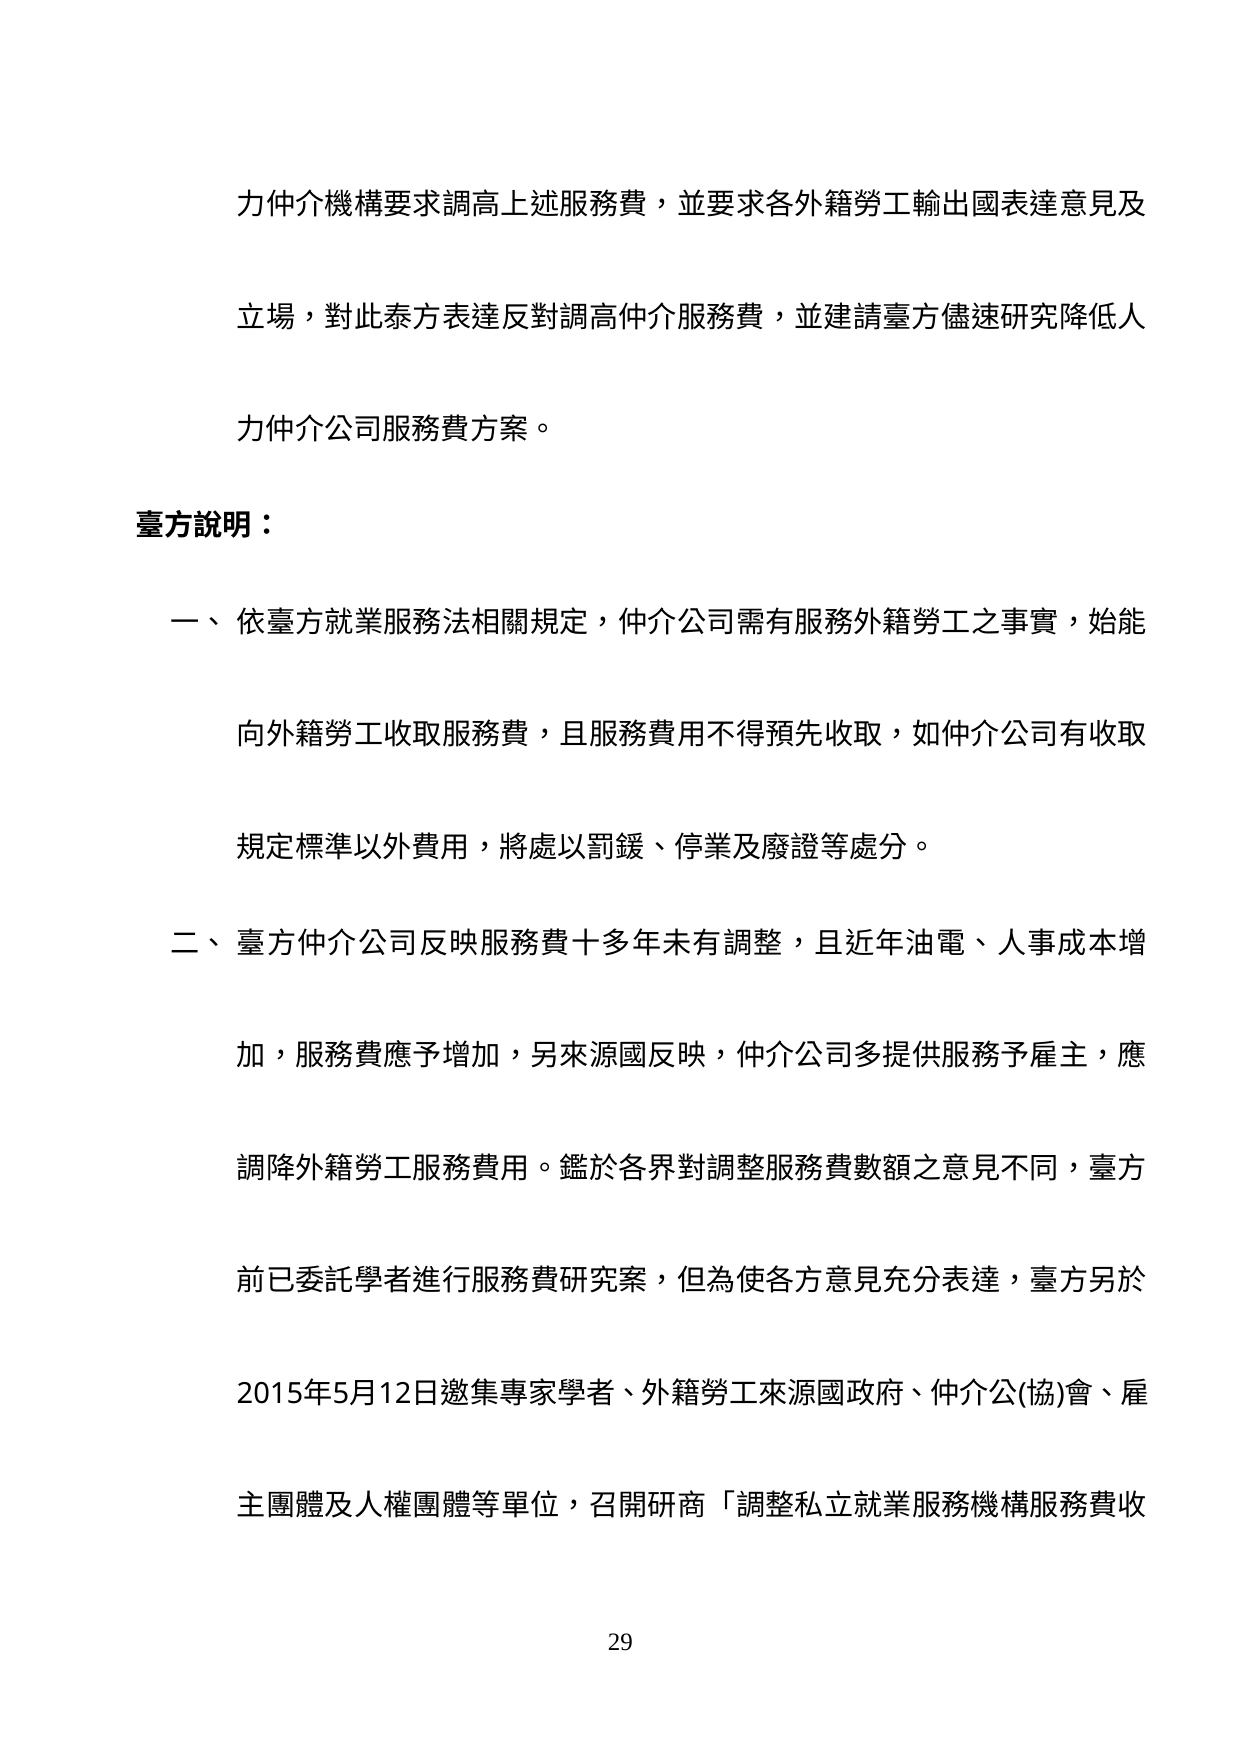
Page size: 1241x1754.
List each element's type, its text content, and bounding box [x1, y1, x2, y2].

table_cell 結論： 臺泰雙方同意加強宣導，以強化雇主使用直接聘僱意願。 臺泰雙方同意簡化直接聘僱申請所需相關文件，共同協助雇主以直接聘僱方式聘僱泰籍勞工。 案由2：強化行蹤不明泰國勞工無力繳納罰款、收容及遣送費用支付機制，提請討論。 臺方說明： 依現行「就業服務法」(以下簡稱本法)第60條規定，被遣送行蹤不明外籍勞工，其所需旅費及收容期間之必要費用之負擔順序，為非法容留、聘僱或媒介外國人從事工作者、遣送事由可歸責之雇主、被遣送之外籍勞工。 依上，被遣送之行蹤不明泰國勞工，倘未有非法雇主、非法媒介者或可歸責於原雇主之情形，其遣送所需旅費及收容期間之必要費用（如返國機票及收容期間伙食費），須由被遣送之泰國勞工自行負擔。 惟目前行蹤不明泰國勞工倘無力繳納之收容及遣送費用，多由臺方政府就業安定基金先行墊付；而行蹤不明泰國勞工非法工作者之行政罰鍰，亦大多無力繳納。 又泰國勞工提供之母國地址假造等因素，致渠等泰國勞工遣送回國後追償困難，將造成臺方政府之呆帳。 另目前越南政府同意行蹤不明越勞之罰款、收容及遣送等費用，如經認定應由越勞負擔者，且越勞或其家屬無力負擔時，將由越南仲介公司墊付，另如越南仲介公司不願墊付時，將由越南政府墊付，並由臺方廢止越南仲介公司之認可。 結論：雙方同意行蹤不明泰國勞工罰款、收容、遣送等費用支付優先順序依臺方規定辦理。如應負擔者為泰國勞工且無力負擔時，由臺方內政部移民署通知泰方駐臺代表處協助泰國勞工支付罰款、收容及遣送等費用，並優先支付回程機票費。 案由3：保障職災泰國勞工回國後，請領勞保失能給付權益，提請討論。 臺方說明： 依照勞工保險條例相關規定，勞保被保險人不論係外國籍或本國籍，如於加保期間受傷，並於加保期間或退保後一年內，經診斷症狀固定遺存永久性失能，符合失能給付標準附表規定，均得填送失能給付申請書、診斷書及相關檢查報告請領失能給付。 請領勞保失能給付並未限制需於我國境內申請，如於我國境內申請者，失能診斷書應由全民健康保險特約醫院診斷並依定型格式開具（如為特殊部位，如：眼睛、上肢或下肢，則需由評鑑優等醫院開立診斷書），職災移工於返回母國後始申請者，得由其應診之該國醫院醫師診斷開具，無需再入境由我國醫院鑑定。 發生職災之泰國勞工於回國後申請給付者，建請當地醫院開具診斷書時，參照勞工保險失能給付標準附表失能種類審核規定及我國失能診斷書內容，載明被保險人基本資料（含姓名、出生日期、護照或居留證號、聯絡地址、電話）、就醫經過（含門、住診期間及主要治療方式）、失能狀況（含失能部位、失能程度、診斷失能日期），俾便迅速、正確審查給付，保障外國籍勞工權益。 結論：泰方同意於會議後1個月內，轉知泰國各醫療院所配合臺方勞工保險失能給付標準及失能診斷書需求開具診斷書。 案由4：加強宣導泰國勞工請領勞工保險老年給付程序及簡化申請文件，提請討論。 泰方說明： 臺方開放引進外籍勞工超過25年，部份早期到臺灣工作泰國勞工，現年齡已達申請勞工保險退休金資格。 絕大部分泰國勞工尚未知悉此項自身權益，加上必須自行申請，申請書及程序皆為中文，造成障礙。 臺方說明： 目前年資及年齡符合請領老年給付資格之勞工，依相關法規申請勞工保險老年給付，只需填具勞工保險老年給付申請書、檢附有效身分證明文件(如：外僑居留證影本)或居住當地之居住證明(如戶籍資料)、檢附載有帳號之金融機構存簿封面影本等規定文件，向臺方勞工保險局申請(可郵寄申請)。至國外身分及居住證明文件或匯款國外帳戶則依法須譯為中文，且原始文件及中文譯本須經臺方駐外使領館、代表處或辦事處簽證，或由臺方法院或民間公證人認證。 各項勞保給付申請書皆為法定文件，且各國籍勞工均可參加勞工保險，在申請書一一加註不同語言因涉修正法令規定及多國語言，複雜且不易執行。建議由泰方翻譯我方之老年給付申請書，作為泰國勞工填寫時參考。 因勞工保險相關給付資訊涉及勞工個人資料，受臺方個人資料保護法相關法令保護，不得公開或提供非本人運用。目前臺方已將可公開之請領勞工保險老年給付相關資訊置於臺方勞動部網站，公開提供查閱。 結論： 雙方同意協助符合請領臺方勞工保險老年給付之泰國勞工，依臺方法令規定填具勞工保險老年給付申請書及檢附身分證明文件。臺方同意於會議後1個月內，提供申請老年給付申請程序及應備文件予泰方，以利泰方加強向泰國勞工宣導。 臺方同意於會議後1個月內，提供勞工保險老年給付申請書予泰方。泰方同意協助將相關申請書譯為泰文，指引泰國勞工依臺方規定之申請書填寫及提出申請。 泰方瞭解臺方個人資料保護法令規定及可公開查詢之請領勞工保險老年給付相關資訊。 提案5：持續推動延長勞工在臺工作年限及取消聘僱期滿須出國一日規定，提請討論。 泰方說明： 延長外籍勞工在臺工作12年年限，對臺灣雇主、外籍勞工、臺灣社會及經濟發展都有益處。 大部分泰國勞工在臺年資較久，部分已經達到此上限而無法再來臺工作，只能轉往韓國等其他國家工作。 臺灣雇主很不容易訓練養成一位外籍勞工，無論是產業外籍勞工或是社福外籍勞工，都希望能持續聘僱，減少訓練成本及工作空窗期，不希望臺灣成為他國訓練機構。 因擔心外籍勞工成為變相「移民」疑慮已經消除，因此每三年續約時須出境至少一天再入境規定，實無必要，泰勞再次申請入境臺灣，又要重新支付臺、泰人力仲介公司可觀的費用，以及來回機票；雇主也得忍受這段空窗期，無勞工可用或受照顧者無人照顧的煩惱。 臺方說明： 我國歡迎長期在臺工作且技能純熟之外籍勞工繼續留任，因延長外籍勞工在臺工作年限涉及修正就業服務法，2015年5月我國立法院已提出工作年限延長之法律修正案，並將在2015年9月立法院新會期優先審議。 取消外籍勞工3年聘僱期滿須出國1日規定，將可降低外籍勞工再入境之手續、時間及相關費用，因亦涉及就業服務法修正，我國立法院2014年10月已提出法律修正案。另倘修法通過取消出國1日規定，為保障外籍勞工休假返鄉權益，我國勞動部後續將規劃於法規及勞動契約明訂雇主應同意外籍勞工返國，及規劃雇主續聘通報地方政府訪視機制等相關配套措施。 結論：泰方瞭解臺方目前推動外籍勞工工作期限延長及取消聘僱3年期滿須出國1日之進展，雙方同意對於修法進展保持密切聯繫。 提案6：加強防範及查察毒品，遏阻毒品在外籍勞工間泛濫，提請討論。 臺方法務部說明： 臺方行政院於2015年6月15日以院臺法字第1040135872號函核定「有我無毒，反毒總動員方案」，由「降低需求」及「抑制供應」二方面著手，減低毒品之危害，整合法務部、內政部、教育部、衛福部、國防部、外交部等部會單位之力量，跨單位結合為「緝毒合作、防毒監控、拒毒預防、毒品戒治、國際參與」5組，盤整政府及民間資源，進行效益最大化之配置與分工，形成反毒防護網，以有效抑制毒品犯罪及施用毒品人口，提升整體反毒成效，目前已由各主政部會積極推動各項反毒具體措施，可有效防制包括外籍勞工在內之吸毒氾濫現況。 為抑制泰籍勞工吸毒問題，臺方法務部所屬檢察機關規劃相關緝毒措施如下： 藉由建立毒品資料庫，強化追查以外籍勞工為交易對象之中小盤商。 擴大掃蕩毒品之中小盤商。 經由情資蒐集，瞭解外籍勞工圈毒品氾濫情形，追查工業區附近之交易管道，以便向上追查大盤商。 建請臺泰兩方之仲介公司於定期探訪勞工時，加強反毒宣導。 臺方警政署說明： 為貫徹政府反毒政策，達成行政院毒品防制會報「緝毒合作組」工作目標，臺方警政署於103年6月3日以警署刑偵字第1030000054號函修訂「警察機關加強掃蕩毒品工作計畫」，以動員警察團隊力量，查緝各類毒品犯罪，瓦解毒品犯罪集團，進而減少毒品衍生之治安案件，提供民眾生命、財產安全之具體保障。 自104年4月1日起至同年9月30日止，規劃全國同步查緝毒品專案行動，以「打擊製造運輸販賣毒品（供給面）」、「集體施用毒品（需求面）」及「加強臨檢查察易涉毒場所」為工作主軸，要求各警察機關加強情資蒐報，強力掃蕩轄內汽車旅館、KTV、飲酒店等易涉毒品犯罪場所，並加強查緝施用毒品案件，向上溯源，追查供毒分子。 臺方警政署除利用校園專題演講、結合活動設攤、舉辦座談會、網路宣導、文宣發放、電視媒體及公益託播等多元化宣導方式外，另針對毒品危害較嚴重之地區強化反毒宣導及法治教育，提升全民反毒知能。 臺方警政署將持續加強打擊毒品犯罪集團，並透過國際刑警組織及派駐菲律賓、泰國、越南、印尼、馬來西亞、日本、美國、南非、韓國及澳門地區警察聯絡官，積極與境外執法機關建立跨境緝毒合作機制，結合第三地警方聯手打擊跨境毒品犯罪集團，有效阻絕毒品流入臺灣境內。 臺方警政署所屬各警察機關將積極蒐報轄內視聽娛樂、旅宿場所、飲酒店及小吃部等易淪為在臺外國人士聚集場所之不法情資，並持續規劃臨檢查察作為，加強取締行蹤不明之在臺外國人士，以防止毒品擴散；另請各警察機關利用泰國潑水節等重要節慶集會場合，針對泰國勞工設計反毒宣導主題，並利用案例提升宣導效果。 結論： 臺方同意持續透過派駐泰國地區警察聯絡官，加強與泰國執法機關建立跨境緝毒合作機制，打擊跨境毒品犯罪集團，有效阻絕毒品流入臺灣境內，並強化雙方既有窗口之聯繫，加速案件偵察及情資交換。 臺方同意於國際機場外籍勞工服務站、勞工聚集地、中小型製造工廠及利用泰國潑水節等節慶集會場合，加強向勞工宣導毒品危害及拒絕吸食毒品。 提案7：持續研議臺灣人力仲介公司每月服務費收取金額及收費對象，提請討論。 泰方說明： 外籍勞工來臺工作勞工都必須依年份每月繳交仲介服務費；第一年每月繳交1,800元，第二年每月繳交1,700元，第三年每月繳交1,500元。 泰方建請臺方研究降低人力仲介公司向泰籍勞工收取之每月服務費乙案，歷經第4、6、9、10、12、13、及第14屆泰臺勞工雙邊會議，仍無具體結果。 2015年5月中，臺方邀集各外籍勞工輸出國以及相關團體討論有關人力仲介機構要求調高上述服務費，並要求各外籍勞工輸出國表達意見及立場，對此泰方表達反對調高仲介服務費，並建請臺方儘速研究降低人力仲介公司服務費方案。 臺方說明： 依臺方就業服務法相關規定，仲介公司需有服務外籍勞工之事實，始能向外籍勞工收取服務費，且服務費用不得預先收取，如仲介公司有收取規定標準以外費用，將處以罰鍰、停業及廢證等處分。 臺方仲介公司反映服務費十多年未有調整，且近年油電、人事成本增加，服務費應予增加，另來源國反映，仲介公司多提供服務予雇主，應調降外籍勞工服務費用。鑑於各界對調整服務費數額之意見不同，臺方前已委託學者進行服務費研究案，但為使各方意見充分表達，臺方另於2015年5月12日邀集專家學者、外籍勞工來源國政府、仲介公(協)會、雇主團體及人權團體等單位，召開研商「調整私立就業服務機構服務費收費標準」會議。 臺方前於2015年5月27日函送前揭會議紀錄予各與會單位，會議結論為會後1個月內請國內仲介業者及4個外籍勞工來源國分別提供基礎數據等相關書面資料，始得續行研議評估調整服務費事宜，惟臺方迄今皆未接獲泰方相關書面資料。 結論： 泰方同意於本次會議後1個月內提供臺方現行泰國勞工赴海外工作主要輸出國前3位國家之收費制度及數額，另一併將泰國仲介公司與輸出國合作收費之實際情況等相關書面數據資料提供臺方參考。 臺方將俟泰方提供前揭資料後，續行研議調整服務費事宜。 [129, 165, 1160, 1540]
